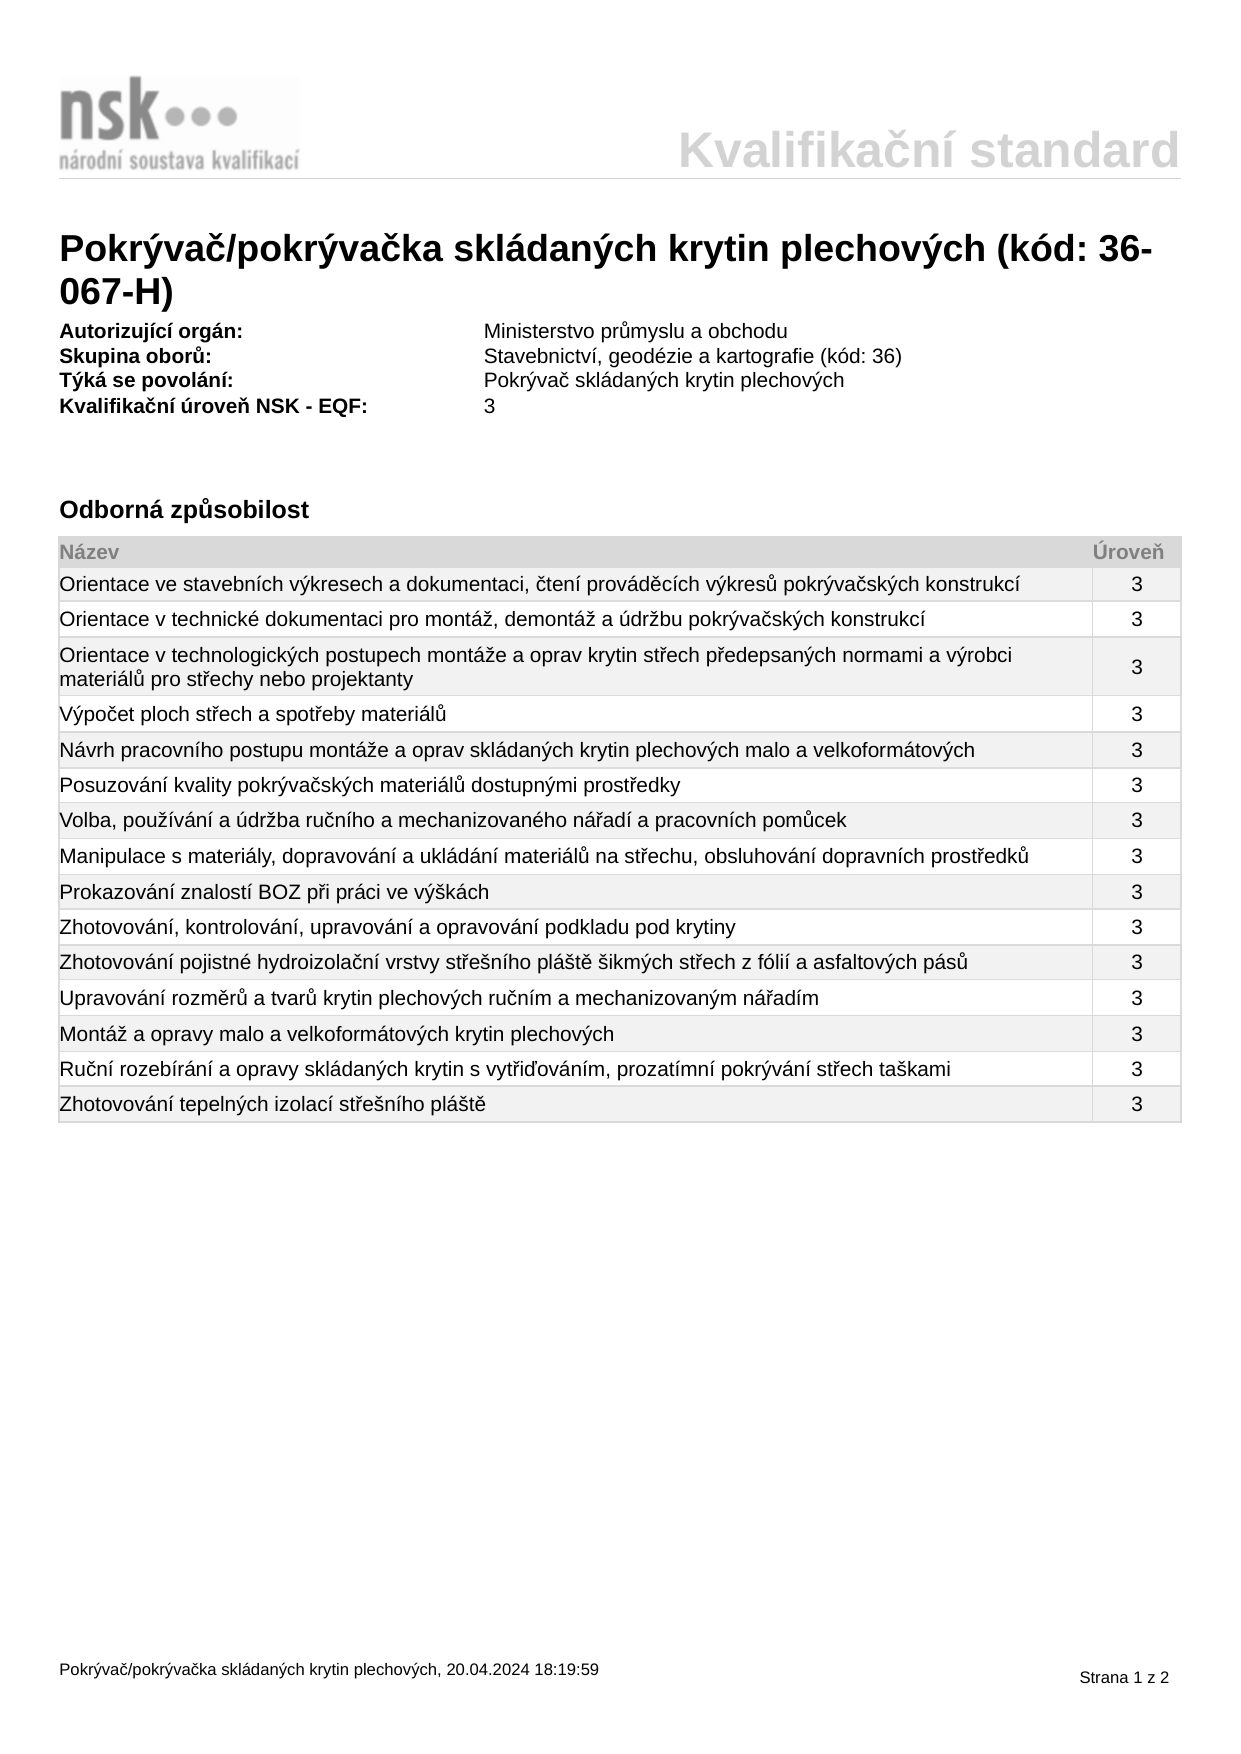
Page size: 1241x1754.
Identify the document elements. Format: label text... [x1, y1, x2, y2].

table_cell [620, 524, 626, 536]
table_cell Volba, používání a údržba ručního a mechanizovaného nářadí a pracovních pomůcek [60, 803, 1092, 838]
table_cell [1169, 1391, 1181, 1660]
table_cell 3 [1093, 803, 1180, 838]
table_cell [1093, 1391, 1169, 1660]
picture [58, 59, 621, 172]
table_cell [484, 418, 620, 489]
table_cell Pokrývač/pokrývačka skládaných krytin plechových, 20.04.2024 18:19:59 [59, 1660, 862, 1696]
table_cell [59, 524, 483, 536]
table_cell 3 [1093, 568, 1180, 600]
table_cell [1093, 313, 1169, 319]
table_cell [59, 1123, 483, 1391]
table_cell [1093, 196, 1169, 224]
table_header Kvalifikační standard [626, 59, 1181, 178]
table_cell 3 [1093, 1016, 1180, 1051]
table_cell 3 [1093, 839, 1180, 874]
table_cell [626, 313, 862, 319]
table_cell [484, 1391, 620, 1660]
table_cell Skupina oborů: [59, 344, 483, 368]
table_cell 3 [1093, 733, 1180, 767]
table_cell [1169, 1123, 1181, 1391]
table_cell [484, 1123, 620, 1391]
table_cell 3 [1093, 1052, 1180, 1085]
table_cell [626, 418, 862, 489]
table_cell [1169, 418, 1181, 489]
table_cell Manipulace s materiály, dopravování a ukládání materiálů na střechu, obsluhování dopravních prostředků [60, 839, 1092, 874]
table_cell Upravování rozměrů a tvarů krytin plechových ručním a mechanizovaným nářadím [60, 980, 1092, 1015]
table_cell [626, 524, 862, 536]
table_cell Úroveň [1093, 538, 1180, 566]
table_cell [1093, 1123, 1169, 1391]
table_cell Ruční rozebírání a opravy skládaných krytin s vytřiďováním, prozatímní pokrývání střech taškami [60, 1052, 1092, 1085]
table_cell [484, 313, 620, 319]
table_header [621, 59, 626, 172]
table_cell Ministerstvo průmyslu a obchodu [484, 319, 1181, 344]
table_cell Orientace v technologických postupech montáže a oprav krytin střech předepsaných normami a výrobci materiálů pro střechy nebo projektanty [60, 638, 1092, 695]
table_cell Orientace v technické dokumentaci pro montáž, demontáž a údržbu pokrývačských konstrukcí [60, 602, 1092, 636]
table_cell Výpočet ploch střech a spotřeby materiálů [60, 696, 1092, 731]
table_cell 3 [1093, 875, 1180, 908]
table_cell [59, 172, 483, 178]
table_cell [620, 1123, 626, 1391]
table_cell [59, 196, 483, 224]
table_cell [59, 418, 483, 489]
table_cell [1169, 1660, 1181, 1696]
table_cell [1169, 313, 1181, 319]
table_cell Odborná způsobilost [59, 490, 1181, 524]
table_cell [59, 179, 1181, 196]
table_cell [620, 196, 626, 224]
table_cell Strana 1 z 2 [862, 1660, 1169, 1696]
table_cell Montáž a opravy malo a velkoformátových krytin plechových [60, 1016, 1092, 1051]
table_cell Stavebnictví, geodézie a kartografie (kód: 36) [484, 344, 1181, 368]
table_cell Prokazování znalostí BOZ při práci ve výškách [60, 875, 1092, 908]
table_cell [620, 418, 626, 489]
table_cell Pokrývač skládaných krytin plechových [484, 368, 1181, 393]
table_cell [59, 313, 483, 319]
table_cell Název [60, 538, 1092, 566]
table_cell 3 [1093, 602, 1180, 636]
table_cell [626, 1391, 862, 1660]
table_cell Autorizující orgán: [59, 319, 483, 343]
table_cell [484, 196, 620, 224]
table_cell [862, 418, 1093, 489]
table_cell [862, 524, 1093, 536]
table_cell 3 [1093, 769, 1180, 802]
table_cell 3 [1093, 910, 1180, 944]
table_cell Zhotovování pojistné hydroizolační vrstvy střešního pláště šikmých střech z fólií a asfaltových pásů [60, 946, 1092, 979]
table_cell [484, 524, 620, 536]
table_cell [620, 1391, 626, 1660]
table_cell Zhotovování tepelných izolací střešního pláště [60, 1087, 1092, 1121]
table_cell Týká se povolání: [59, 368, 483, 392]
table_cell [1093, 524, 1169, 536]
table_cell 3 [1093, 638, 1180, 695]
table_cell 3 [1093, 980, 1180, 1015]
table_cell Pokrývač/pokrývačka skládaných krytin plechových (kód: 36-067-H) [59, 224, 1181, 313]
table_cell [1093, 418, 1169, 489]
table_cell [862, 313, 1093, 319]
table_cell 3 [1093, 696, 1180, 731]
table_cell Orientace ve stavebních výkresech a dokumentaci, čtení prováděcích výkresů pokrývačských konstrukcí [60, 568, 1092, 600]
table_cell [626, 196, 862, 224]
table_cell Posuzování kvality pokrývačských materiálů dostupnými prostředky [60, 769, 1092, 802]
table_cell Kvalifikační úroveň NSK - EQF: [59, 394, 483, 417]
table_cell [484, 172, 620, 178]
table_cell [1169, 524, 1181, 536]
table_cell Návrh pracovního postupu montáže a oprav skládaných krytin plechových malo a velkoformátových [60, 733, 1092, 767]
table_cell [59, 1391, 483, 1660]
table_cell 3 [484, 394, 1181, 417]
table_cell 3 [1093, 946, 1180, 979]
table_cell [862, 1123, 1093, 1391]
table_cell [626, 1123, 862, 1391]
table_cell [1169, 196, 1181, 224]
table_cell [862, 196, 1093, 224]
table_cell Zhotovování, kontrolování, upravování a opravování podkladu pod krytiny [60, 910, 1092, 944]
table_cell 3 [1093, 1087, 1180, 1121]
table_cell [862, 1391, 1093, 1660]
